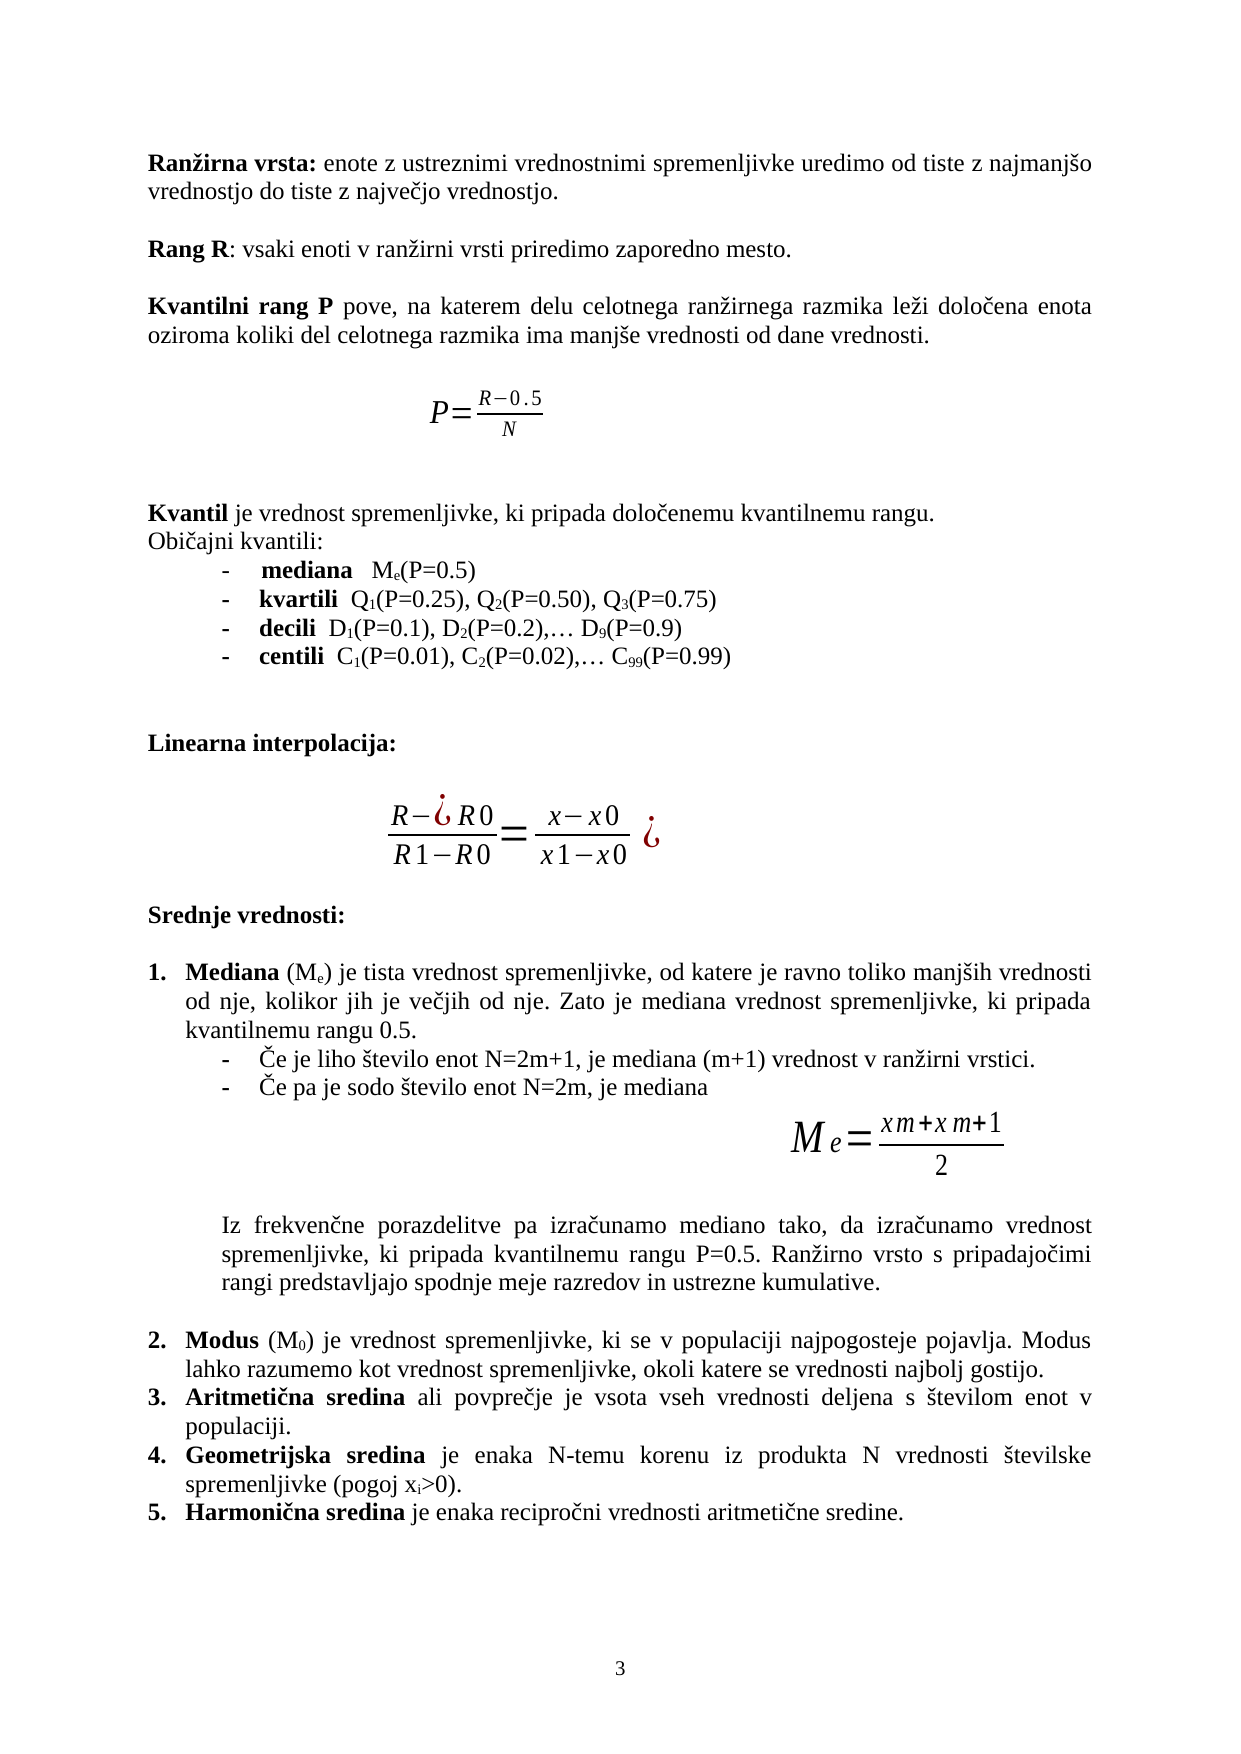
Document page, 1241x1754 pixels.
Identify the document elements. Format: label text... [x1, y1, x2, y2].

list Če pa je sodo število enot N=2m, je mediana [221, 1072, 1093, 1101]
text Srednje vrednosti: [148, 900, 1093, 929]
list Modus (M0) je vrednost spremenljivke, ki se v populaciji najpogosteje pojavlja. Modus lahko razumemo kot vrednost spremenljivke, okoli katere se vrednosti najbolj gostijo. [148, 1325, 1093, 1382]
list Geometrijska sredina je enaka N-temu korenu iz produkta N vrednosti številske spremenljivke (pogoj xi>0). [148, 1440, 1093, 1497]
list centili C1(P=0.01), C2(P=0.02),… C99(P=0.99) [221, 641, 1093, 670]
text Kvantil je vrednost spremenljivke, ki pripada določenemu kvantilnemu rangu. [148, 498, 1093, 526]
text Rang R: vsaki enoti v ranžirni vrsti priredimo zaporedno mesto. [148, 234, 1093, 263]
text Kvantilni rang P pove, na katerem delu celotnega ranžirnega razmika leži določena enota oziroma koliki del celotnega razmika ima manjše vrednosti od dane vrednosti. [148, 291, 1093, 349]
text - mediana Me(P=0.5) [148, 555, 1093, 584]
text Običajni kvantili: [148, 526, 1093, 555]
list Mediana (Me) je tista vrednost spremenljivke, od katere je ravno toliko manjših vrednosti od nje, kolikor jih je večjih od nje. Zato je mediana vrednost spremenljivke, ki pripada kvantilnemu rangu 0.5. [148, 957, 1093, 1044]
text Iz frekvenčne porazdelitve pa izračunamo mediano tako, da izračunamo vrednost spremenljivke, ki pripada kvantilnemu rangu P=0.5. Ranžirno vrsto s pripadajočimi rangi predstavljajo spodnje meje razredov in ustrezne kumulative. [221, 1210, 1093, 1296]
list Če je liho število enot N=2m+1, je mediana (m+1) vrednost v ranžirni vrstici. [221, 1044, 1093, 1072]
text Ranžirna vrsta: enote z ustreznimi vrednostnimi spremenljivke uredimo od tiste z najmanjšo vrednostjo do tiste z največjo vrednostjo. [148, 148, 1093, 205]
list Aritmetična sredina ali povprečje je vsota vseh vrednosti deljena s številom enot v populaciji. [148, 1382, 1093, 1440]
list Harmonična sredina je enaka recipročni vrednosti aritmetične sredine. [148, 1497, 1093, 1526]
list kvartili Q1(P=0.25), Q2(P=0.50), Q3(P=0.75) [221, 584, 1093, 613]
text Linearna interpolacija: [148, 728, 1093, 756]
list decili D1(P=0.1), D2(P=0.2),… D9(P=0.9) [221, 613, 1093, 641]
